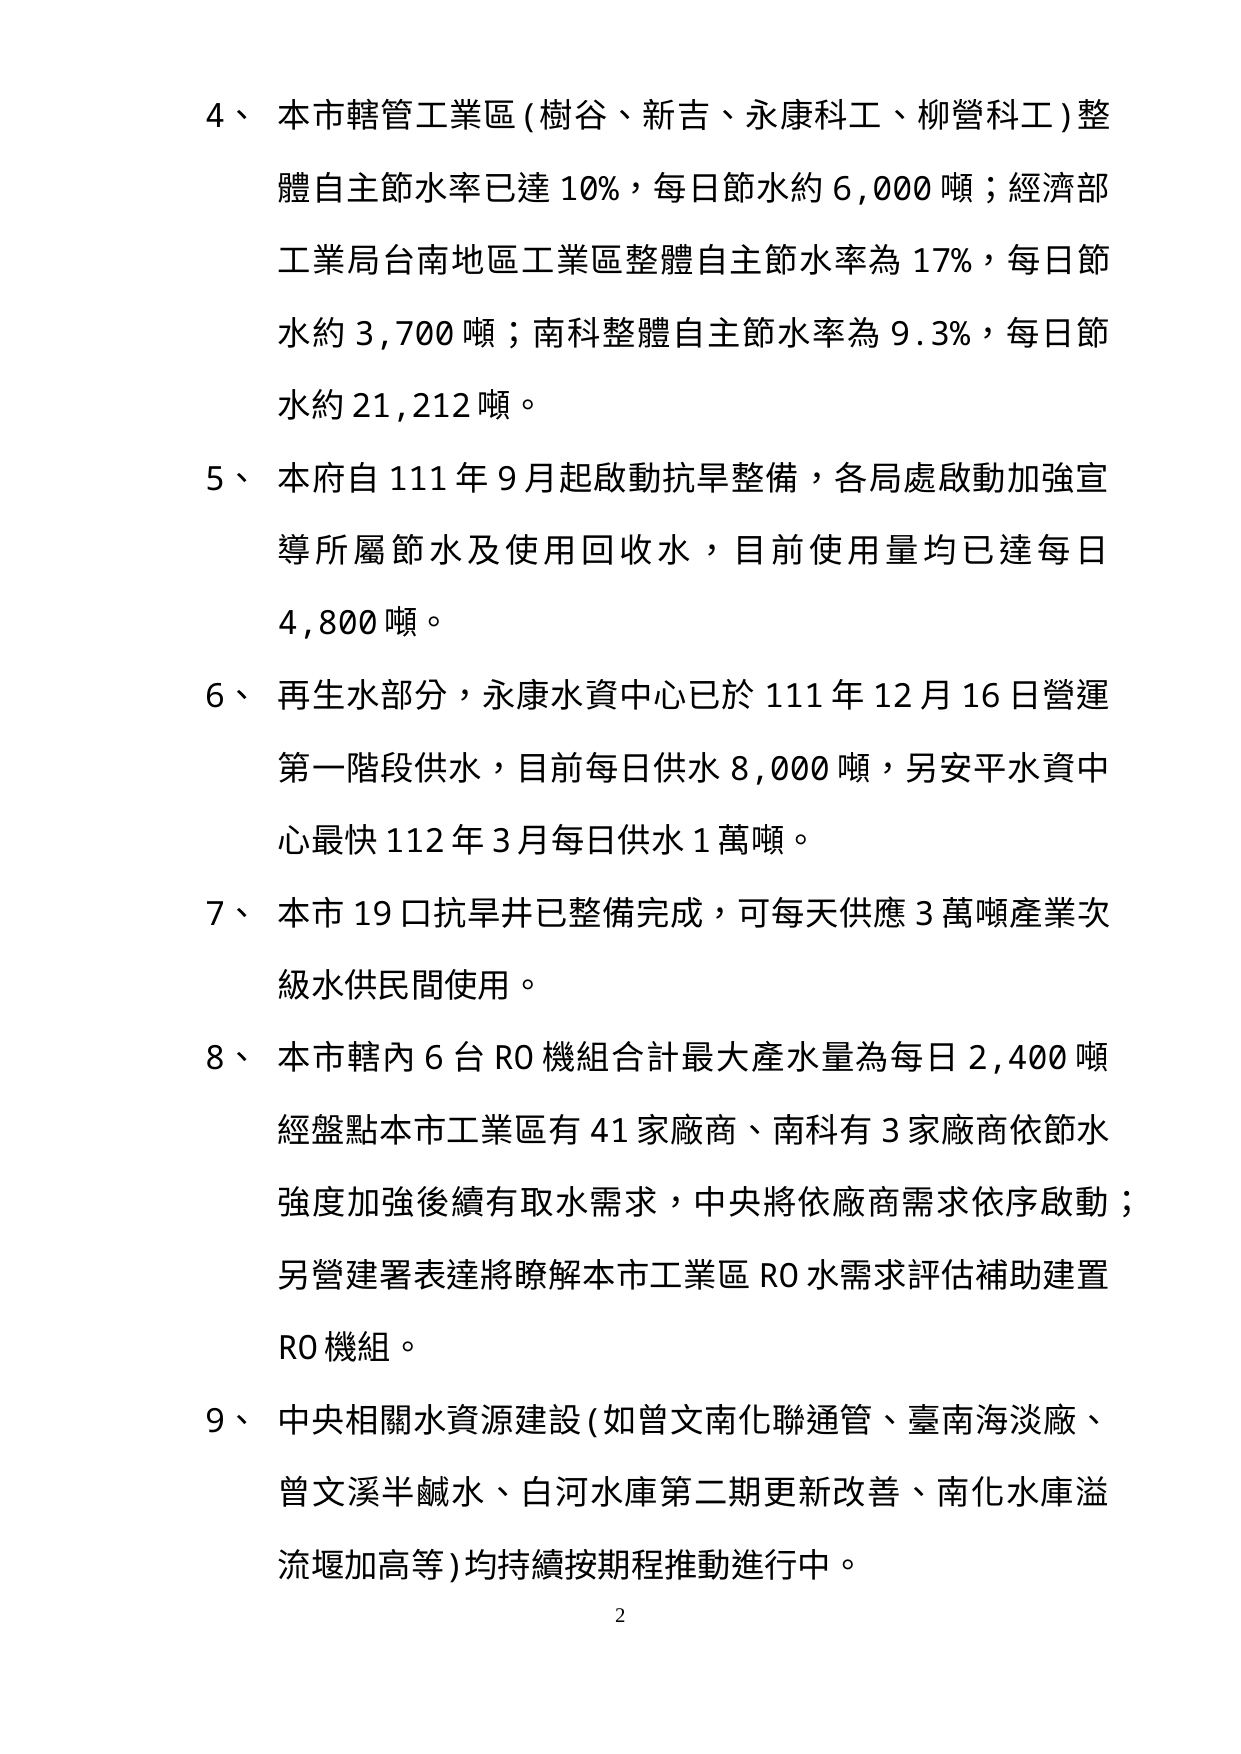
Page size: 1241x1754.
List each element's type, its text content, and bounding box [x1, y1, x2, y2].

list 本市19口抗旱井已整備完成，可每天供應3萬噸產業次級水供民間使用。 [205, 886, 1110, 1007]
list 本府自111年9月起啟動抗旱整備，各局處啟動加強宣導所屬節水及使用回收水，目前使用量均已達每日4,800噸。 [205, 451, 1110, 644]
list 本市轄管工業區(樹谷、新吉、永康科工、柳營科工)整體自主節水率已達10%，每日節水約6,000噸；經濟部工業局台南地區工業區整體自主節水率為17%，每日節水約3,700噸；南科整體自主節水率為9.3%，每日節水約21,212噸。 [205, 89, 1110, 427]
list 中央相關水資源建設(如曾文南化聯通管、臺南海淡廠、曾文溪半鹹水、白河水庫第二期更新改善、南化水庫溢流堰加高等)均持續按期程推動進行中。 [205, 1393, 1110, 1587]
list 本市轄內6台RO機組合計最大產水量為每日2,400噸，經盤點本市工業區有41家廠商、南科有3家廠商依節水強度加強後續有取水需求，中央將依廠商需求依序啟動；另營建署表達將瞭解本市工業區RO水需求評估補助建置RO機組。 [205, 1031, 1110, 1369]
list 再生水部分，永康水資中心已於111年12月16日營運第一階段供水，目前每日供水8,000噸，另安平水資中心最快112年3月每日供水1萬噸。 [205, 669, 1110, 862]
